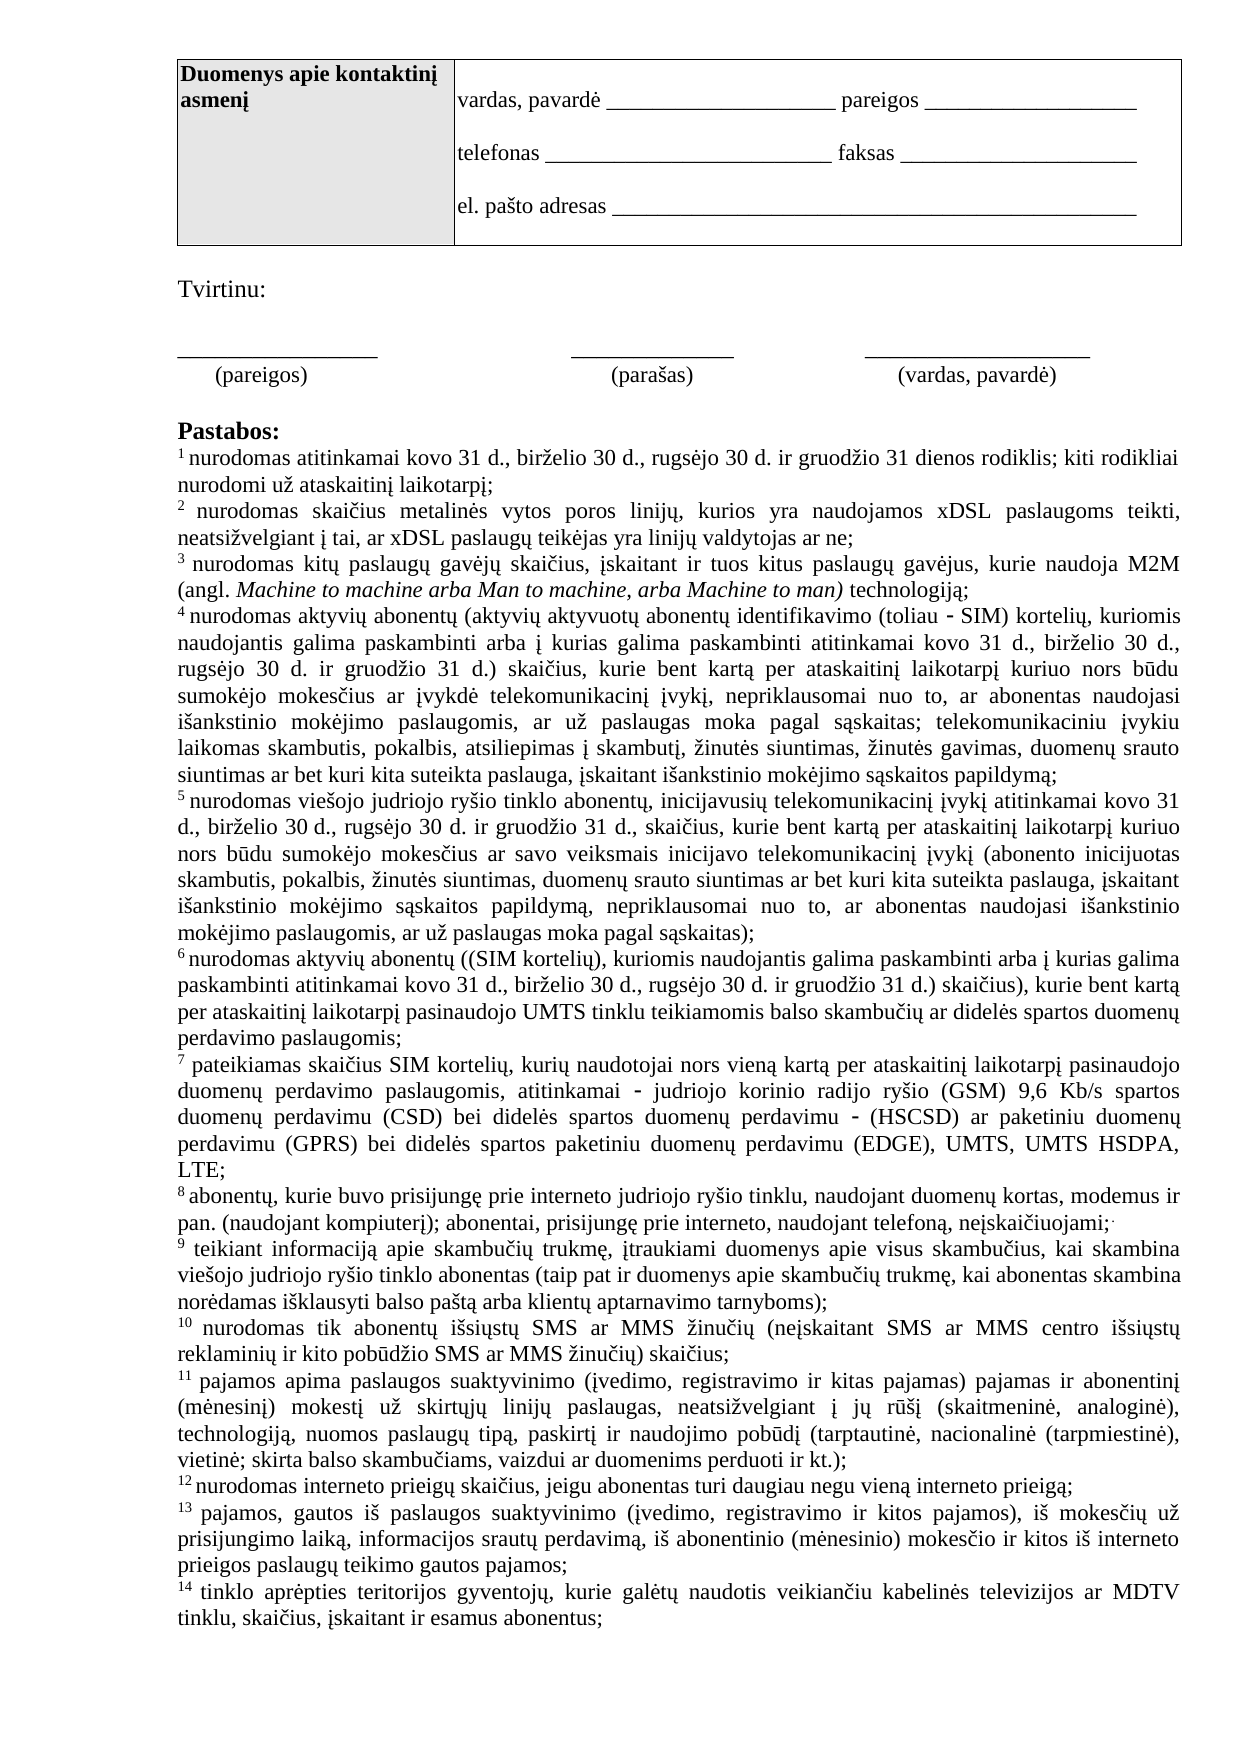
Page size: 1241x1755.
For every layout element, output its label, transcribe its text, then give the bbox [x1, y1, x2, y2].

text 7 pateikiamas skaičius SIM kortelių, kurių naudotojai nors vieną kartą per ataskaitinį laikotarpį pasinaudojo duomenų perdavimo paslaugomis, atitinkamai  judriojo korinio radijo ryšio (GSM) 9,6 Kb/s spartos duomenų perdavimu (CSD) bei didelės spartos duomenų perdavimu  (HSCSD) ar paketiniu duomenų perdavimu (GPRS) bei didelės spartos paketiniu duomenų perdavimu (EDGE), UMTS, UMTS HSDPA, LTE; [177, 1051, 1181, 1182]
text Tvirtinu: [177, 274, 1181, 303]
table_header Duomenys apie kontaktinį asmenį [178, 60, 454, 244]
text (pareigos) (parašas) (vardas, pavardė) [215, 361, 1181, 387]
text 3 nurodomas kitų paslaugų gavėjų skaičius, įskaitant ir tuos kitus paslaugų gavėjus, kurie naudoja M2M (angl. Machine to machine arba Man to machine, arba Machine to man) technologiją; [177, 550, 1181, 603]
text Pastabos: [177, 416, 1181, 444]
text 8 abonentų, kurie buvo prisijungę prie interneto judriojo ryšio tinklu, naudojant duomenų kortas, modemus ir pan. (naudojant kompiuterį); abonentai, prisijungę prie interneto, naudojant telefoną, neįskaičiuojami;. [177, 1182, 1181, 1235]
text 4 nurodomas aktyvių abonentų (aktyvių aktyvuotų abonentų identifikavimo (toliau  SIM) kortelių, kuriomis naudojantis galima paskambinti arba į kurias galima paskambinti atitinkamai kovo 31 d., birželio 30 d., rugsėjo 30 d. ir gruodžio 31 d.) skaičius, kurie bent kartą per ataskaitinį laikotarpį kuriuo nors būdu sumokėjo mokesčius ar įvykdė telekomunikacinį įvykį, nepriklausomai nuo to, ar abonentas naudojasi išankstinio mokėjimo paslaugomis, ar už paslaugas moka pagal sąskaitas; telekomunikaciniu įvykiu laikomas skambutis, pokalbis, atsiliepimas į skambutį, žinutės siuntimas, žinutės gavimas, duomenų srauto siuntimas ar bet kuri kita suteikta paslauga, įskaitant išankstinio mokėjimo sąskaitos papildymą; [177, 603, 1181, 787]
text 5 nurodomas viešojo judriojo ryšio tinklo abonentų, inicijavusių telekomunikacinį įvykį atitinkamai kovo 31 d., birželio 30 d., rugsėjo 30 d. ir gruodžio 31 d., skaičius, kurie bent kartą per ataskaitinį laikotarpį kuriuo nors būdu sumokėjo mokesčius ar savo veiksmais inicijavo telekomunikacinį įvykį (abonento inicijuotas skambutis, pokalbis, žinutės siuntimas, duomenų srauto siuntimas ar bet kuri kita suteikta paslauga, įskaitant išankstinio mokėjimo sąskaitos papildymą, nepriklausomai nuo to, ar abonentas naudojasi išankstinio mokėjimo paslaugomis, ar už paslaugas moka pagal sąskaitas); [177, 787, 1181, 945]
text ________________ _____________ __________________ [177, 332, 1181, 361]
text 10 nurodomas tik abonentų išsiųstų SMS ar MMS žinučių (neįskaitant SMS ar MMS centro išsiųstų reklaminių ir kito pobūdžio SMS ar MMS žinučių) skaičius; [177, 1314, 1181, 1367]
table_header vardas, pavardė ____________________ pareigos telefonas _________________________ faksas el. pašto adresas [455, 60, 1181, 244]
text 9 teikiant informaciją apie skambučių trukmę, įtraukiami duomenys apie visus skambučius, kai skambina viešojo judriojo ryšio tinklo abonentas (taip pat ir duomenys apie skambučių trukmę, kai abonentas skambina norėdamas išklausyti balso paštą arba klientų aptarnavimo tarnyboms); [177, 1235, 1181, 1314]
text 11 pajamos apima paslaugos suaktyvinimo (įvedimo, registravimo ir kitas pajamas) pajamas ir abonentinį (mėnesinį) mokestį už skirtųjų linijų paslaugas, neatsižvelgiant į jų rūšį (skaitmeninė, analoginė), technologiją, nuomos paslaugų tipą, paskirtį ir naudojimo pobūdį (tarptautinė, nacionalinė (tarpmiestinė), vietinė; skirta balso skambučiams, vaizdui ar duomenims perduoti ir kt.); [177, 1367, 1181, 1472]
text 2 nurodomas skaičius metalinės vytos poros linijų, kurios yra naudojamos xDSL paslaugoms teikti, neatsižvelgiant į tai, ar xDSL paslaugų teikėjas yra linijų valdytojas ar ne; [177, 497, 1181, 550]
text 13 pajamos, gautos iš paslaugos suaktyvinimo (įvedimo, registravimo ir kitos pajamos), iš mokesčių už prisijungimo laiką, informacijos srautų perdavimą, iš abonentinio (mėnesinio) mokesčio ir kitos iš interneto prieigos paslaugų teikimo gautos pajamos; [177, 1499, 1181, 1578]
text 12 nurodomas interneto prieigų skaičius, jeigu abonentas turi daugiau negu vieną interneto prieigą; [177, 1472, 1181, 1499]
text 1 nurodomas atitinkamai kovo 31 d., birželio 30 d., rugsėjo 30 d. ir gruodžio 31 dienos rodiklis; kiti rodikliai nurodomi už ataskaitinį laikotarpį; [177, 444, 1181, 497]
text 6 nurodomas aktyvių abonentų ((SIM kortelių), kuriomis naudojantis galima paskambinti arba į kurias galima paskambinti atitinkamai kovo 31 d., birželio 30 d., rugsėjo 30 d. ir gruodžio 31 d.) skaičius), kurie bent kartą per ataskaitinį laikotarpį pasinaudojo UMTS tinklu teikiamomis balso skambučių ar didelės spartos duomenų perdavimo paslaugomis; [177, 945, 1181, 1051]
text 14 tinklo aprėpties teritorijos gyventojų, kurie galėtų naudotis veikiančiu kabelinės televizijos ar MDTV tinklu, skaičius, įskaitant ir esamus abonentus; [177, 1578, 1181, 1630]
